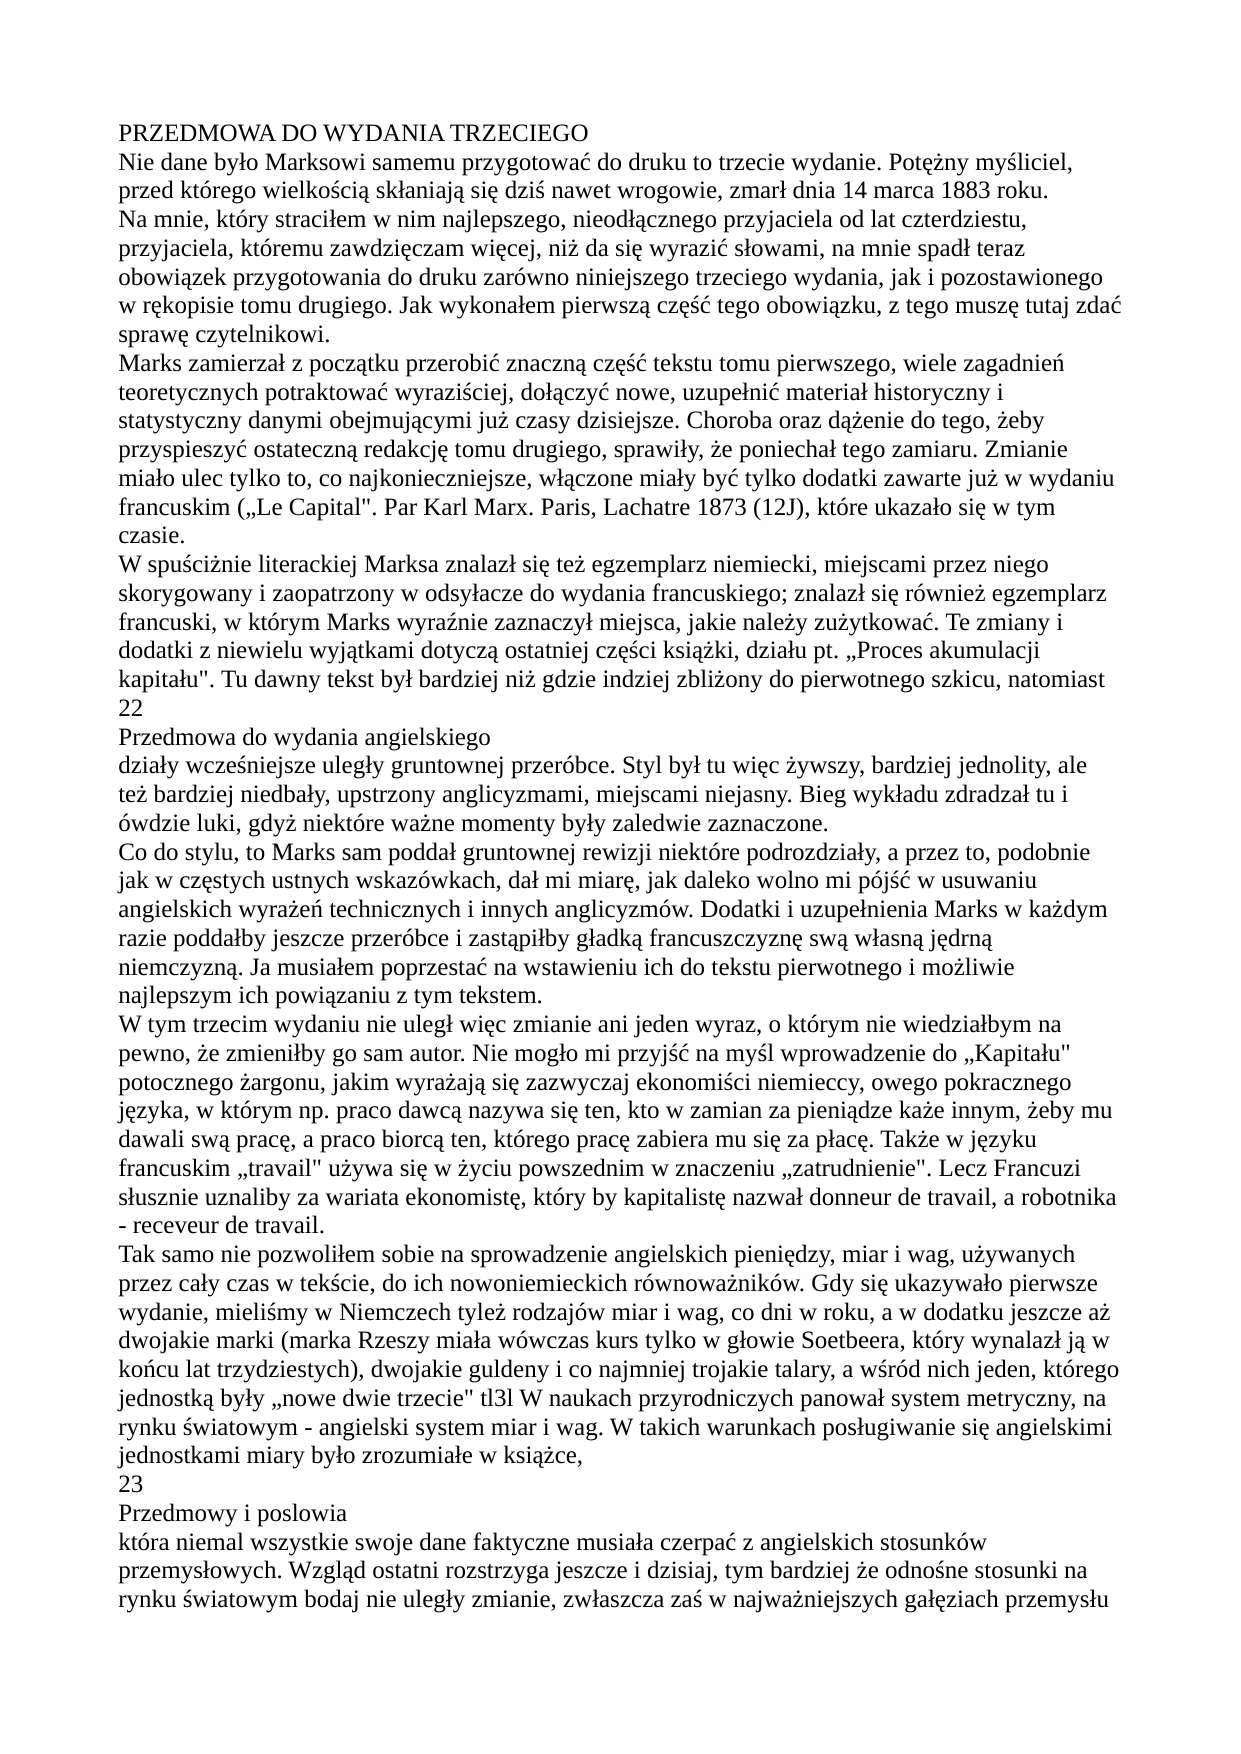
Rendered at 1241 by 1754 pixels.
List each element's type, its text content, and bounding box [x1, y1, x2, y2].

text Nie dane było Marksowi samemu przygotować do druku to trzecie wydanie. Potężny myśliciel, przed którego wielkością skłaniają się dziś nawet wrogowie, zmarł dnia 14 marca 1883 roku. [118, 147, 1122, 204]
text 22 [118, 693, 1122, 722]
text 23 [118, 1469, 1122, 1498]
text działy wcześniejsze uległy gruntownej przeróbce. Styl był tu więc żywszy, bardziej jednolity, ale też bardziej niedbały, upstrzony anglicyzmami, miejscami niejasny. Bieg wykładu zdradzał tu i ówdzie luki, gdyż niektóre ważne momenty były zaledwie zaznaczone. [118, 751, 1122, 837]
text W spuściżnie literackiej Marksa znalazł się też egzemplarz niemiecki, miejscami przez niego skorygowany i zaopatrzony w odsyłacze do wydania francuskiego; znalazł się również egzemplarz francuski, w którym Marks wyraźnie zaznaczył miejsca, jakie należy zużytkować. Te zmiany i dodatki z niewielu wyjątkami dotyczą ostatniej części książki, działu pt. „Proces akumulacji kapitału". Tu dawny tekst był bardziej niż gdzie indziej zbliżony do pierwotnego szkicu, natomiast [118, 549, 1122, 693]
text Marks zamierzał z początku przerobić znaczną część tekstu tomu pierwszego, wiele zagadnień teoretycznych potraktować wyraziściej, dołączyć nowe, uzupełnić materiał historyczny i statystyczny danymi obejmującymi już czasy dzisiejsze. Choroba oraz dążenie do tego, żeby przyspieszyć ostateczną redakcję tomu drugiego, sprawiły, że poniechał tego zamiaru. Zmianie miało ulec tylko to, co najkonieczniejsze, włączone miały być tylko dodatki zawarte już w wydaniu francuskim („Le Capital". Par Karl Marx. Paris, Lachatre 1873 (12J), które ukazało się w tym czasie. [118, 348, 1122, 549]
text Na mnie, który straciłem w nim najlepszego, nieodłącznego przyjaciela od lat czterdziestu, przyjaciela, któremu zawdzięczam więcej, niż da się wyrazić słowami, na mnie spadł teraz obowiązek przygotowania do druku zarówno niniejszego trzeciego wydania, jak i pozostawionego w rękopisie tomu drugiego. Jak wykonałem pierwszą część tego obowiązku, z tego muszę tutaj zdać sprawę czytelnikowi. [118, 204, 1122, 348]
text Przedmowy i poslowia [118, 1498, 1122, 1527]
text W tym trzecim wydaniu nie uległ więc zmianie ani jeden wyraz, o którym nie wiedziałbym na pewno, że zmieniłby go sam autor. Nie mogło mi przyjść na myśl wprowadzenie do „Kapitału" potocznego żargonu, jakim wyrażają się zazwyczaj ekonomiści niemieccy, owego pokracznego języka, w którym np. praco dawcą nazywa się ten, kto w zamian za pieniądze każe innym, żeby mu dawali swą pracę, a praco biorcą ten, którego pracę zabiera mu się za płacę. Także w języku francuskim „travail" używa się w życiu powszednim w znaczeniu „zatrudnienie". Lecz Francuzi słusznie uznaliby za wariata ekonomistę, który by kapitalistę nazwał donneur de travail, a robotnika - receveur de travail. [118, 1009, 1122, 1239]
text Co do stylu, to Marks sam poddał gruntownej rewizji niektóre podrozdziały, a przez to, podobnie jak w częstych ustnych wskazówkach, dał mi miarę, jak daleko wolno mi pójść w usuwaniu angielskich wyrażeń technicznych i innych anglicyzmów. Dodatki i uzupełnienia Marks w każdym razie poddałby jeszcze przeróbce i zastąpiłby gładką francuszczyznę swą własną jędrną niemczyzną. Ja musiałem poprzestać na wstawieniu ich do tekstu pierwotnego i możliwie najlepszym ich powiązaniu z tym tekstem. [118, 837, 1122, 1009]
text która niemal wszystkie swoje dane faktyczne musiała czerpać z angielskich stosunków przemysłowych. Wzgląd ostatni rozstrzyga jeszcze i dzisiaj, tym bardziej że odnośne stosunki na rynku światowym bodaj nie uległy zmianie, zwłaszcza zaś w najważniejszych gałęziach przemysłu [118, 1527, 1122, 1613]
text PRZEDMOWA DO WYDANIA TRZECIEGO [118, 118, 1122, 147]
text Przedmowa do wydania angielskiego [118, 722, 1122, 751]
text Tak samo nie pozwoliłem sobie na sprowadzenie angielskich pieniędzy, miar i wag, używanych przez cały czas w tekście, do ich nowoniemieckich równoważników. Gdy się ukazywało pierwsze wydanie, mieliśmy w Niemczech tyleż rodzajów miar i wag, co dni w roku, a w dodatku jeszcze aż dwojakie marki (marka Rzeszy miała wówczas kurs tylko w głowie Soetbeera, który wynalazł ją w końcu lat trzydziestych), dwojakie guldeny i co najmniej trojakie talary, a wśród nich jeden, którego jednostką były „nowe dwie trzecie" tl3l W naukach przyrodniczych panował system metryczny, na rynku światowym - angielski system miar i wag. W takich warunkach posługiwanie się angielskimi jednostkami miary było zrozumiałe w książce, [118, 1239, 1122, 1469]
